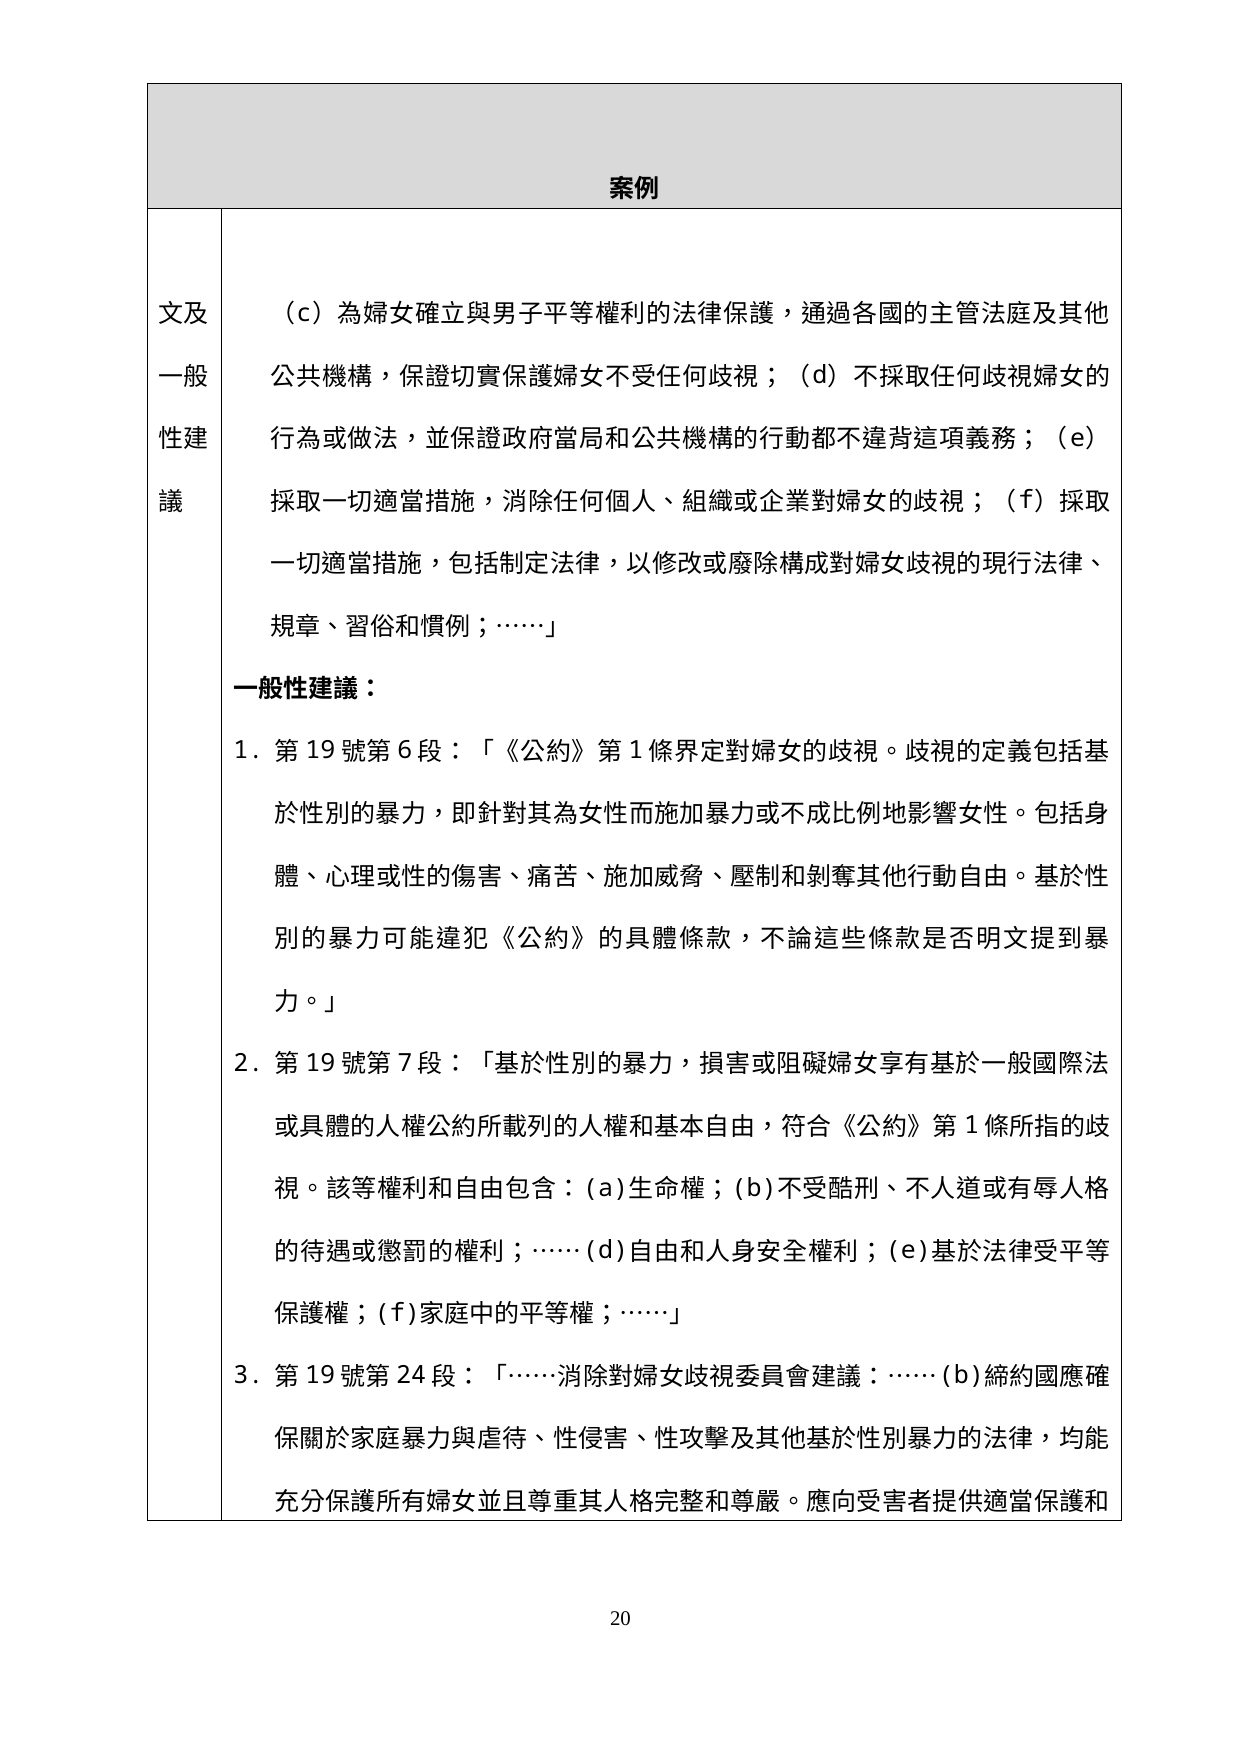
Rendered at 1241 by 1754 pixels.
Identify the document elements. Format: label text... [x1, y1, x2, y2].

table_cell CEDAW條文： 第2條：「締約各國譴責對婦女一切形式的歧視，協議立即用一切適當辦法，推行消除對婦女歧視的政策。為此目的，承擔：……（b）採取適當立法和其他措施，包括在適當情況下實行制裁，以禁止對婦女的一切歧視；（c）為婦女確立與男子平等權利的法律保護，通過各國的主管法庭及其他公共機構，保證切實保護婦女不受任何歧視；（d）不採取任何歧視婦女的行為或做法，並保證政府當局和公共機構的行動都不違背這項義務；（e）採取一切適當措施，消除任何個人、組織或企業對婦女的歧視；（f）採取一切適當措施，包括制定法律，以修改或廢除構成對婦女歧視的現行法律、規章、習俗和慣例；……」 一般性建議： 第19號第6段：「《公約》第1條界定對婦女的歧視。歧視的定義包括基於性別的暴力，即針對其為女性而施加暴力或不成比例地影響女性。包括身體、心理或性的傷害、痛苦、施加威脅、壓制和剝奪其他行動自由。基於性別的暴力可能違犯《公約》的具體條款，不論這些條款是否明文提到暴力。」 第19號第7段：「基於性別的暴力，損害或阻礙婦女享有基於一般國際法或具體的人權公約所載列的人權和基本自由，符合《公約》第1條所指的歧視。該等權利和自由包含：(a)生命權；(b)不受酷刑、不人道或有辱人格的待遇或懲罰的權利；……(d)自由和人身安全權利；(e)基於法律受平等保護權；(f)家庭中的平等權；……」 第19號第24段：「……消除對婦女歧視委員會建議：……(b)締約國應確保關於家庭暴力與虐待、性侵害、性攻擊及其他基於性別暴力的法律，均能充分保護所有婦女並且尊重其人格完整和尊嚴。應向受害者提供適當保護和支援服務。向司法和執法人員及其他公務員提供性別敏感度的培訓，對於有效執行《公約》是根本必要的；……(i)應提供有效的申訴程序和補救辦法，包括賠償損失；……(k)締約國應為家庭暴力、性侵害、性攻擊及其他基於性別的暴力的受害者建立服務或給予支助，包括收容所、特別受過訓練的保健工作者、康復和諮詢；……(t)締約國應採取一切必要的法律及其他措施，有效保護婦女不受基於性別的暴力，其他則包括：i.有效的法律措施，包括刑事處罰、民事補救和賠償措施，以保護婦女不受各種暴力，包括家庭暴力和虐待、工作單位的性攻擊和性騷擾；……iii.保護措施，包括為身為暴力受害者或易遭受暴力的婦女提供收容所、諮詢、康復和支助服務；……」 第28號第19段：「關於對婦女的暴力行為，第19號一般性建議指出，以性和性別為由對婦女的歧視，包括：基於性別的暴力、因婦女的性別而對之施加的暴力，或不成比例地影響婦女的暴力。……在防止、調查、起訴和懲處基於性別的暴力行為，締約國有恪盡職責的義務。」 第33號第15段：「關於可訴性，委員會建議締約國：(a)確保法律承認並納入權利和相關法律保護，提高司法系統對性別平等問題的敏感度；……(i)確保婦女人權維護者能夠獲得司法救助，並得到保護以免遭受騷擾、威脅、報復和暴力。」 第33號第16段：「關於司法系統的可得性，委員會建議締約國：……(b)在暴力侵害婦女的案件中，確保婦女能夠獲得經濟援助，使用危機中心、收容所、熱線，以及獲得醫療、心理社會和輔導服務；……」 第33號第17段：「關於司法系統的可及性，委員會建議締約國：……(f)建立司法救助中心，如包括各種法律和社會服務的“一站式服務中心”，以減少婦女為獲得司法救助而必須採取的步驟。這類中心可以在暴力侵害婦女行為、家庭問題、醫療衛生、社會保障、就業、財產和移民等領域為婦女提供法律諮詢和援助、提起法律程式和協調支助服務。所有婦女，包括貧困婦女和/或農村和偏遠地區婦女必須能夠利用這些中心；……」 第33號第51段：「委員會建議締約國：……(g)採用保密和性別敏感的方式，以避免在任何法律程式中，包括在問訊、取證和其他相關調查程式中使婦女蒙羞，包括二次傷害暴力受害人；(h)審查證據規則及其實施，特別是在暴力侵害婦女案件中實施規則的情況，並採取措施，適當考慮到在刑事訴訟中受害人和被告人的公平審判權，確保舉證要求不致造成諸多限制、缺乏靈活性或受到性別陳規定型觀念影響；(i)改進本國刑事司法機關應對家庭暴力的能力，包括對緊急求援電話進行錄音，拍攝破壞財物和暴力跡象的圖片證據及考慮醫生和社會工作者的報告；即使沒有目擊證人，這些報告也可以顯示出暴力對受害人身心健康和社會福祉造成的嚴重影響；(j)採取措施保證婦女在申請保護令時不受不當延誤，並保證及時公正地審訊所有觸犯刑法的性別歧視案件，包括涉及暴力的案件；(k)為員警和醫務人員制定收集和保全暴力侵害婦女案件的法醫證據的程式，並培訓足夠的員警和法務、法醫人員進行周密的刑事調查；……」 第33號第58段：「委員會建議締約國：(a)告知婦女其使用調解、和解、仲裁和合作解決爭端辦法的權利；(b)保證替代性爭端解決程式不限制婦女在任何法律領域尋求司法或其他補救措施，並且不會導致進一步侵犯其權利；(c)確保在任何情況下不得將暴力侵害婦女案件，包括家庭暴力案件，移送任何替代性爭端解決程式處理。」 第35號第29段：「委員會建議締約國實施下列立法措施：(a)確保將構成對婦女身體、性或心理完整權侵犯的所有領域的一切形式基於性別的暴力侵害婦女行為定為刑事罪，並從速引入或加強與罪行嚴重程度相當的法律制裁以及民事補救措施；(b)確保所有法律制度，包括多元法律制度保護遭受基於性別的暴力侵害的婦女受害人/倖存者，並確保她們可根據第33號一般性建議規定的指導獲得司法救助和有效補救；……(e)確保將包括強姦在內的性侵犯定為侵犯人身安全及身體、性和心理完整權的犯罪，並確保對包括婚內強姦和熟人強姦或約會強姦等性犯罪的界定以缺少自願同意為基礎並將脅迫情形考慮在內。任何時效，只要存在，應優先照顧受害人/倖存者的利益，並考慮阻礙其向主管機關或當局報告其所受侵害的情形。」 第35號第30段：「委員會建議締約國實施下列預防措施：……(b)(二)制定提高認識的方案，提高對基於性別的暴力侵害婦女行為不可接受且有害無利觀點的認識，提供禁止性暴力侵害的可用法律管道，並鼓勵旁觀者報告此類暴力並加以干預；化解遭受此類暴力行為的受害人/倖存者所蒙受的恥辱；以及瓦解普遍持有的歸咎受害人的信條，即女性應為其自身安全以及所遭受的暴力承擔責任。這些方案應針對社會各階層的婦女和男子；包括地方一級在內的參與預防和防範的教育、保健、社會服務和執法人員以及其他專業人員和機構；傳統和宗教領袖；以及犯下任何形式的基於性別的暴力的施害者，以避免累犯；……(d)(一)鼓勵制定或加強線上或社交媒體組織等媒體組織的自律機制，旨在消除與婦女和男子或特定婦女群體有關的性別陳規定型觀念，解決利用它們的服務和平臺實施的基於性別的暴力侵犯婦女的行為；……(f)鼓勵通過利用獎勵和企業責任示範及其他機制讓企業和跨國公司等私人部門參與進來，努力消除一切形式的基於性別的暴力侵害婦女行為，並加強其為此種暴力行為的行動範圍承擔的責任，這有必要使用涉及在工作場所發生的或影響工作婦女的一切形式的基於性別的暴力侵害婦女的議定書和程式，包括有效、可獲取的內部申訴程式，對它們的使用不應排除訴諸執法當局，且應涉及受害人/倖存者在工作場所的應享權利。」 第35號第31段：「委員會建議締約國實施下列保護措施：(a)通過和執行有效的措施，在提起法律訴訟前後及過程中保護並協助投訴基於性別的暴力的婦女起訴者及為此作證的證人，包括：(一)按照第33號一般性建議保護其隱私和安全，包括利用對性別敏感的法庭程式和措施，銘記受害人/倖存者、證人和被告的正當程式權；(二)在無需受害人/倖存者提起法律訴訟的情況下提供適當、可獲取的保護機制，以防範進一步暴力或潛在暴力，包括為身心障礙受害人消除交流障礙。這方面的機制應當包括由一系列有效措施構成的即時風險評估和保護，以及在適當時下達並監測驅逐、防範、限制或緊急禁止被指控施害者的命令，包括對違法行為予以適當制裁。保護措施應避免向婦女受害人/倖存者強加不必要的經濟、官僚主義或個人負擔。施害者或被指控施害者在訴訟程式中及訴訟之後的權利或權利主張，包括在財產、隱私、兒童監護、獲得機會、聯絡和探訪方面的權利或權利主張應由婦女和兒童享有的生命及身體、性和心理完整的人權決定，並受兒童最高利益的原則指導；(三)確保婦女受害人/倖存者及其家庭成員無償獲得經濟援助，或低價獲得高品質的法律援助，醫療、社會心理和諮詢服務，教育，可負擔得起的住房、土地、兒童保育、培訓和就業機會。保健服務應針對創傷提供，並包括及時和全面的心理、性和生殖健康服務，包括緊急避孕和愛滋病毒的接觸後防禦。締約國應提供專業化的婦女支助服務，例如，提供全天候的免費救助熱線，足夠數量的安全、配備齊全的危機、支助和轉診中心，並視需要為婦女及其子女和其他家庭成員提供適當住所；(四)為居住在寄宿式護理院、庇護營和剝奪自由場所等公共機構的婦女提供與基於性別的暴力有關的保護和支助措施；(五)建立並實施適當的多部門轉介機制，確保此類行為的倖存者有效獲得全面的服務，確保非政府婦女組織充分參與並與之開展合作；(b)確保關乎受害人/倖存者的所有法律程式、保護和支援措施以及服務尊重並加強她們的自主性。締約國應將它們提供給所有婦女，特別是那些受交叉形式的歧視影響的婦女，考慮其子女及其他受撫養人的具體需求，使之可在全國範圍內獲取，且不論居民身份如何、或能力如何，或提供給願意配合對被指控的施害者提起法律訴訟的人。締約國還應尊重不駁回原則；……」 第35號第32段：「委員會建議締約國採取下列有關起訴和懲罰基於性別的暴力侵害婦女行為的措施：(a)確保受害人可有效訴諸法院和法庭，相關當局對基於性別的暴力侵害婦女行為的所有案件做出有效應對，包括適用刑事法，並視情況以公平、公正、及時、高效的方式正式起訴被控施害者，並施以適當懲罰。不應將費用或法院收費強加給受害人/倖存者；(b)確保不對基於性別的暴力侵害婦女行為強制適用非訴訟糾紛解決程式，包括調解與和解。這些程式應僅在專業小組在以往的評價中確保征得受害人自願、知情的同意且無跡象表明對受害人/倖存者或其家庭成員造成進一步風險時使用，並且在使用時應予以嚴格規範。這些程式應增強受害人/倖存者的權能，並由經過專門訓練瞭解並適當干預基於性別的暴力侵害婦女行為的案件的專家提供，確保充分保護婦女和兒童的權利，並以不帶成見或不再使婦女受害的方式進行干預。非訴訟糾紛解決程式不應妨礙婦女訴諸正式司法。」 第35號第33段：「委員會建議締約國在賠償方面實施以下措施：(a)為遭受基於性別的暴力侵害婦女行為的受害人/倖存者提供有效賠償。按照第28號一般性建議、第30號一般性建議和第33號一般性建議，這些補償應包括不同的措施，例如金錢補償，提供法律、社會和保健服務，包括有助於全面康復的性、生殖和心理健康服務，以及抵償和保證不再發生。這樣的補救措施應適足、從速歸責、全面、與所受傷害嚴重程度相稱；(b)設立賠償專項基金，或將撥款納入現有基金的預算中，包括納入過渡司法機制下，用以賠償遭受基於性別的暴力侵害婦女行為的受害人。締約國應執行不妨礙受害人/倖存者尋求司法補救的行政性賠償權利的計畫，制定轉型式賠償方案，幫助解決導致或極大推動侵犯行為的歧視根源或不利處境，同時考慮到個人、制度和架構各方面。應優先考慮受害人/倖存者的能動性、願望、決定、安全、尊嚴和完整性。」 第36號第69段：「委員會建議締約國採取以下措施，遏制對女童和婦女進行與教育機構和學校教育相關的暴力行為，從而保護她們獲得尊重和尊嚴的權利：(a)頒佈和實施適當的法律、政策和程式，以禁止和消除在教育機構內和周圍對女童和婦女的暴力行為，包括語言和精神虐待、盯梢騷擾、性騷擾和性暴力、身體暴力和剝削；……(c)確保在學校受到暴力影響的婦女和女童能有效訴諸司法和獲得補救；(d)處理暴力侵害女童和婦女的案件，具體途徑包括保密和獨立的報告機制、有效的調查、適當情況下提起刑事訴訟、對施害者給予恰當的處罰以及為受害者和倖存者提供服務；(e)確保所有女童和婦女在教育機構遭受暴力侵害的案件被舉報和記錄，在聘用學校工作人員之前調查其犯罪記錄，並制定和實施適用於所有學校工作人員和學生的行為守則；(f)通過若干國家行動計畫解決與學校有關的暴力侵害女童行為，包括學校的準則，並在早期干預戰略方面對教師和學生進行強制培訓，以解決對女童的性騷擾和暴力；(g)指定一個預防和調查教育機構中暴力事件的政府機制，並提供充足的公共資金，以解決這一問題；(h)為遭受暴力侵害的女童提供支助服務，包括諮詢、醫療、愛滋病毒/愛滋病資訊和藥物；……」 [222, 209, 1121, 1520]
table_header 案例 [148, 84, 1121, 208]
table_cell 文及一般性建議 [148, 209, 221, 1520]
